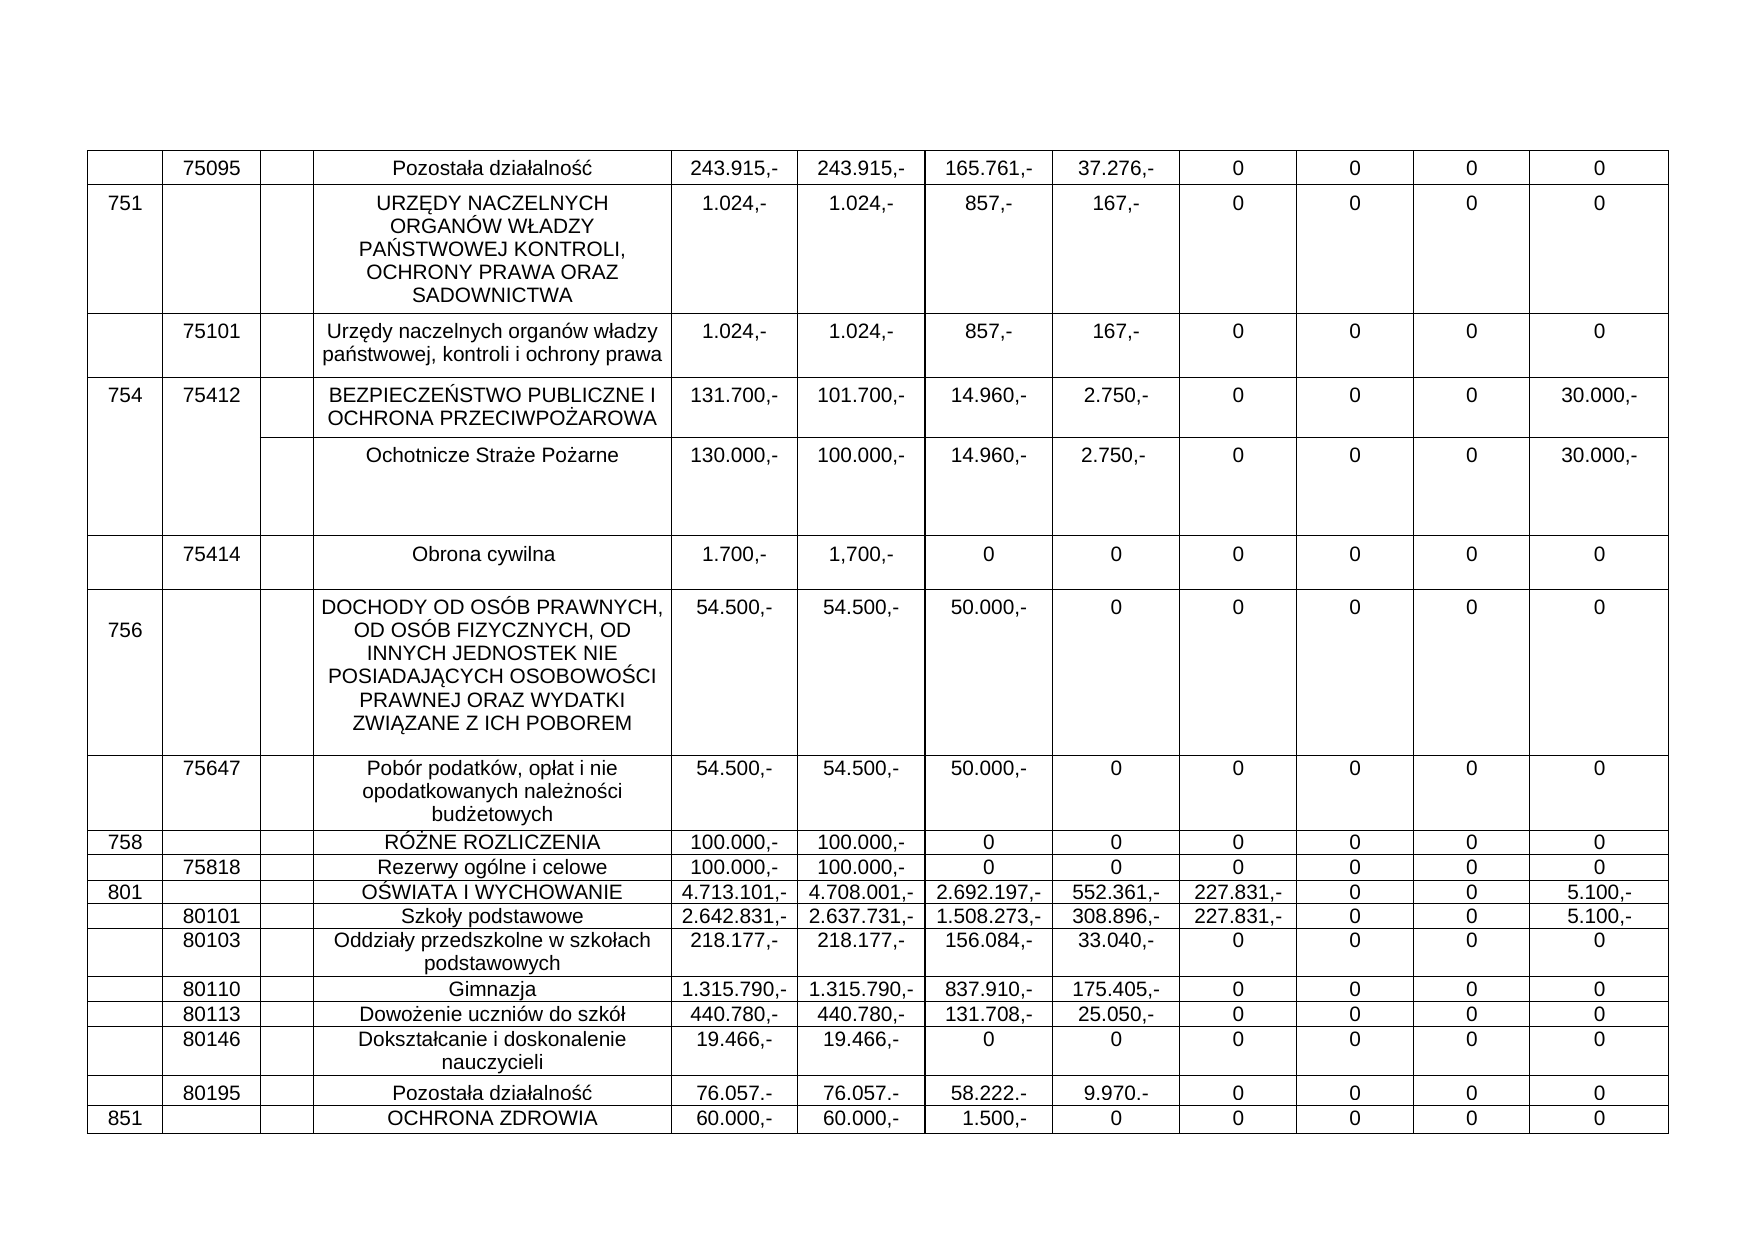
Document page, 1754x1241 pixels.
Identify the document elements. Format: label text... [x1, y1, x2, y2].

table_cell 0 [1180, 536, 1296, 588]
table_cell 0 [1180, 438, 1296, 535]
table_cell 751 [88, 185, 162, 312]
table_cell 0 [1414, 881, 1529, 903]
table_cell 0 [1180, 831, 1296, 854]
table_cell 0 [1414, 1027, 1529, 1075]
table_cell Dokształcanie i doskonalenie nauczycieli [314, 1027, 671, 1075]
table_cell 0 [1414, 904, 1529, 928]
table_cell 1.024,- [672, 185, 797, 312]
table_header 131.700,- [672, 378, 797, 437]
table_cell 167,- [1053, 314, 1179, 377]
table_header [261, 378, 313, 437]
table_cell [261, 977, 313, 1001]
table_cell [88, 1076, 162, 1105]
table_cell [163, 881, 260, 903]
table_cell 0 [1530, 756, 1668, 830]
table_cell 227.831,- [1180, 881, 1296, 903]
table_cell 25.050,- [1053, 1002, 1179, 1026]
table_cell 0 [1414, 1106, 1529, 1133]
table_cell [88, 756, 162, 830]
table_cell 0 [1414, 590, 1529, 755]
table_cell [261, 1106, 313, 1133]
table_cell 0 [1297, 831, 1413, 854]
table_cell [261, 185, 313, 312]
table_cell 0 [1053, 1027, 1179, 1075]
table_cell 758 [88, 831, 162, 854]
table_cell 50.000,- [926, 756, 1052, 830]
table_cell 0 [1530, 536, 1668, 588]
table_cell 754 [88, 378, 162, 535]
table_cell 2.750,- [1053, 438, 1179, 535]
table_cell 50.000,- [926, 590, 1052, 755]
table_cell 54.500,- [672, 756, 797, 830]
table_cell 1.024,- [798, 185, 924, 312]
table_cell 58.222,- [926, 1076, 1052, 1105]
table_cell [261, 1076, 313, 1105]
table_header 165.761,- [926, 151, 1052, 184]
table_cell 0 [1414, 314, 1529, 377]
table_cell 0 [1053, 590, 1179, 755]
table_cell 175.405,- [1053, 977, 1179, 1001]
table_header 101.700,- [798, 378, 924, 437]
table_cell Dowożenie uczniów do szkół [314, 1002, 671, 1026]
table_cell 0 [1297, 977, 1413, 1001]
table_cell 0 [1530, 1002, 1668, 1026]
table_cell [88, 904, 162, 928]
table_cell 1.024,- [798, 314, 924, 377]
table_cell Obrona cywilna [314, 536, 671, 588]
table_header 2.750,- [1053, 378, 1179, 437]
table_cell 1.315.790,- [672, 977, 797, 1001]
table_cell Gimnazja [314, 977, 671, 1001]
table_cell 552.361,- [1053, 881, 1179, 903]
table_cell 5.100,- [1530, 881, 1668, 903]
table_header 14.960,- [926, 378, 1052, 437]
table_header 0 [1297, 378, 1413, 437]
table_cell [163, 590, 260, 755]
table_cell 837.910,- [926, 977, 1052, 1001]
table_cell 0 [1180, 590, 1296, 755]
table_cell 440.780,- [672, 1002, 797, 1026]
table_cell 0 [1530, 977, 1668, 1001]
table_cell 100.000,- [798, 438, 924, 535]
table_header BEZPIECZEŃSTWO PUBLICZNE I OCHRONA PRZECIWPOŻAROWA [314, 378, 671, 437]
table_cell 80101 [163, 904, 260, 928]
table_cell 19.466,- [672, 1027, 797, 1075]
table_cell 9.970,- [1053, 1076, 1179, 1105]
table_cell 4.713.101,- [672, 881, 797, 903]
table_cell 0 [1180, 756, 1296, 830]
table_cell 0 [1297, 536, 1413, 588]
table_cell 75101 [163, 314, 260, 377]
table_cell 2.642.831,- [672, 904, 797, 928]
table_cell [261, 904, 313, 928]
table_cell 1.700,- [672, 536, 797, 588]
table_cell 0 [1414, 855, 1529, 880]
table_cell 80195 [163, 1076, 260, 1105]
table_cell 857,- [926, 314, 1052, 377]
table_cell 0 [1180, 1002, 1296, 1026]
table_cell 131.708,- [926, 1002, 1052, 1026]
table_cell 60.000,- [798, 1106, 924, 1133]
table_cell 2.692.197,- [926, 881, 1052, 903]
table_cell 0 [1530, 1027, 1668, 1075]
table_cell 0 [1053, 1106, 1179, 1133]
table_cell 54.500,- [798, 590, 924, 755]
table_cell 308.896,- [1053, 904, 1179, 928]
table_header Pozostała działalność [314, 151, 671, 184]
table_cell [88, 855, 162, 880]
table_cell 80103 [163, 929, 260, 976]
table_cell 54.500,- [798, 756, 924, 830]
table_cell 851 [88, 1106, 162, 1133]
table_cell 54.500,- [672, 590, 797, 755]
table_cell 75414 [163, 536, 260, 588]
table_cell 0 [1530, 855, 1668, 880]
table_cell 100.000,- [672, 855, 797, 880]
table_header [88, 151, 162, 184]
table_cell 0 [1530, 590, 1668, 755]
table_cell 0 [926, 536, 1052, 588]
table_cell 0 [1414, 929, 1529, 976]
table_header 37.276,- [1053, 151, 1179, 184]
table_cell 76.057,- [798, 1076, 924, 1105]
table_cell [88, 536, 162, 588]
table_cell 19.466,- [798, 1027, 924, 1075]
table_cell 0 [1414, 185, 1529, 312]
table_header 0 [1414, 378, 1529, 437]
table_cell 0 [1530, 1076, 1668, 1105]
table_cell 227.831,- [1180, 904, 1296, 928]
table_cell 0 [1180, 929, 1296, 976]
table_cell [261, 1027, 313, 1075]
table_cell 0 [1180, 314, 1296, 377]
table_cell 218.177,- [672, 929, 797, 976]
table_cell 1.315.790,- [798, 977, 924, 1001]
table_cell Pobór podatków, opłat i nie opodatkowanych należności budżetowych [314, 756, 671, 830]
table_cell 0 [1180, 977, 1296, 1001]
table_cell 0 [1297, 929, 1413, 976]
table_cell 801 [88, 881, 162, 903]
table_cell 218.177,- [798, 929, 924, 976]
table_header 30.000,- [1530, 378, 1668, 437]
table_cell 0 [1297, 1106, 1413, 1133]
table_header 0 [1180, 378, 1296, 437]
table_cell 80110 [163, 977, 260, 1001]
table_header [261, 151, 313, 184]
table_cell 0 [1297, 438, 1413, 535]
table_cell [261, 831, 313, 854]
table_cell 0 [1297, 881, 1413, 903]
table_cell 0 [1180, 1106, 1296, 1133]
table_cell [88, 1002, 162, 1026]
table_cell 100.000,- [672, 831, 797, 854]
table_cell 0 [1530, 929, 1668, 976]
table_header 75095 [163, 151, 260, 184]
table_cell [261, 855, 313, 880]
table_cell OŚWIATA I WYCHOWANIE [314, 881, 671, 903]
table_header 0 [1414, 151, 1529, 184]
table_cell 0 [1414, 438, 1529, 535]
table_cell 0 [1530, 831, 1668, 854]
table_cell 1,700,- [798, 536, 924, 588]
table_cell [261, 1002, 313, 1026]
table_cell Ochotnicze Straże Pożarne [314, 438, 671, 535]
table_cell 0 [1414, 756, 1529, 830]
table_cell 0 [1530, 314, 1668, 377]
table_cell 1.024,- [672, 314, 797, 377]
table_cell 857,- [926, 185, 1052, 312]
table_cell Oddziały przedszkolne w szkołach podstawowych [314, 929, 671, 976]
table_cell [88, 929, 162, 976]
table_cell 60.000,- [672, 1106, 797, 1133]
table_cell 0 [1297, 1076, 1413, 1105]
table_cell DOCHODY OD OSÓB PRAWNYCH, OD OSÓB FIZYCZNYCH, OD INNYCH JEDNOSTEK NIE POSIADAJĄCYCH OSOBOWOŚCI PRAWNEJ ORAZ WYDATKI ZWIĄZANE Z ICH POBOREM [314, 590, 671, 755]
table_cell 100.000,- [798, 831, 924, 854]
table_cell 80146 [163, 1027, 260, 1075]
table_cell 1.500,- [926, 1106, 1052, 1133]
table_cell 75412 [163, 378, 260, 535]
table_cell Rezerwy ogólne i celowe [314, 855, 671, 880]
table_cell 33.040,- [1053, 929, 1179, 976]
table_header 243.915,- [672, 151, 797, 184]
table_cell 0 [1414, 1076, 1529, 1105]
table_header 0 [1530, 151, 1668, 184]
table_cell 0 [1297, 1002, 1413, 1026]
table_cell 0 [1297, 185, 1413, 312]
table_cell 76.057,- [672, 1076, 797, 1105]
table_cell 130.000,- [672, 438, 797, 535]
table_cell [261, 590, 313, 755]
table_cell 4.708.001,- [798, 881, 924, 903]
table_cell 0 [926, 855, 1052, 880]
table_cell 0 [1297, 904, 1413, 928]
table_cell [261, 756, 313, 830]
table_cell 0 [926, 831, 1052, 854]
table_cell [88, 1027, 162, 1075]
table_cell 156.084,- [926, 929, 1052, 976]
table_cell 0 [1297, 314, 1413, 377]
table_cell 1.508.273,- [926, 904, 1052, 928]
table_cell 0 [1053, 536, 1179, 588]
table_header 0 [1180, 151, 1296, 184]
table_cell 0 [926, 1027, 1052, 1075]
table_cell 75647 [163, 756, 260, 830]
table_cell 80113 [163, 1002, 260, 1026]
table_cell [261, 929, 313, 976]
table_cell 0 [1053, 756, 1179, 830]
table_cell 0 [1297, 1027, 1413, 1075]
table_cell [163, 1106, 260, 1133]
table_cell 0 [1053, 831, 1179, 854]
table_cell [261, 881, 313, 903]
table_cell 0 [1180, 1076, 1296, 1105]
table_cell 2.637.731,- [798, 904, 924, 928]
table_cell [88, 977, 162, 1001]
table_header 0 [1297, 151, 1413, 184]
table_cell Szkoły podstawowe [314, 904, 671, 928]
table_cell Urzędy naczelnych organów władzy państwowej, kontroli i ochrony prawa [314, 314, 671, 377]
table_cell 0 [1297, 590, 1413, 755]
table_cell 0 [1180, 855, 1296, 880]
table_cell 756 [88, 590, 162, 755]
table_cell 14.960,- [926, 438, 1052, 535]
table_cell [163, 185, 260, 312]
table_cell 167,- [1053, 185, 1179, 312]
table_cell OCHRONA ZDROWIA [314, 1106, 671, 1133]
table_cell [88, 314, 162, 377]
table_cell [261, 536, 313, 588]
table_cell Pozostała działalność [314, 1076, 671, 1105]
table_header 243.915,- [798, 151, 924, 184]
table_cell 75818 [163, 855, 260, 880]
table_cell 0 [1530, 185, 1668, 312]
table_cell URZĘDY NACZELNYCH ORGANÓW WŁADZY PAŃSTWOWEJ KONTROLI, OCHRONY PRAWA ORAZ SADOWNICTWA [314, 185, 671, 312]
table_cell 0 [1414, 1002, 1529, 1026]
table_cell RÓŻNE ROZLICZENIA [314, 831, 671, 854]
table_cell 5.100,- [1530, 904, 1668, 928]
table_cell 0 [1297, 756, 1413, 830]
table_cell 30.000,- [1530, 438, 1668, 535]
table_cell 0 [1530, 1106, 1668, 1133]
table_cell 440.780,- [798, 1002, 924, 1026]
table_cell 0 [1180, 185, 1296, 312]
table_cell 0 [1414, 831, 1529, 854]
table_cell [261, 438, 313, 535]
table_cell 0 [1297, 855, 1413, 880]
table_cell [163, 831, 260, 854]
table_cell 0 [1180, 1027, 1296, 1075]
table_cell 0 [1414, 977, 1529, 1001]
table_cell [261, 314, 313, 377]
table_cell 0 [1053, 855, 1179, 880]
table_cell 0 [1414, 536, 1529, 588]
table_cell 100.000,- [798, 855, 924, 880]
